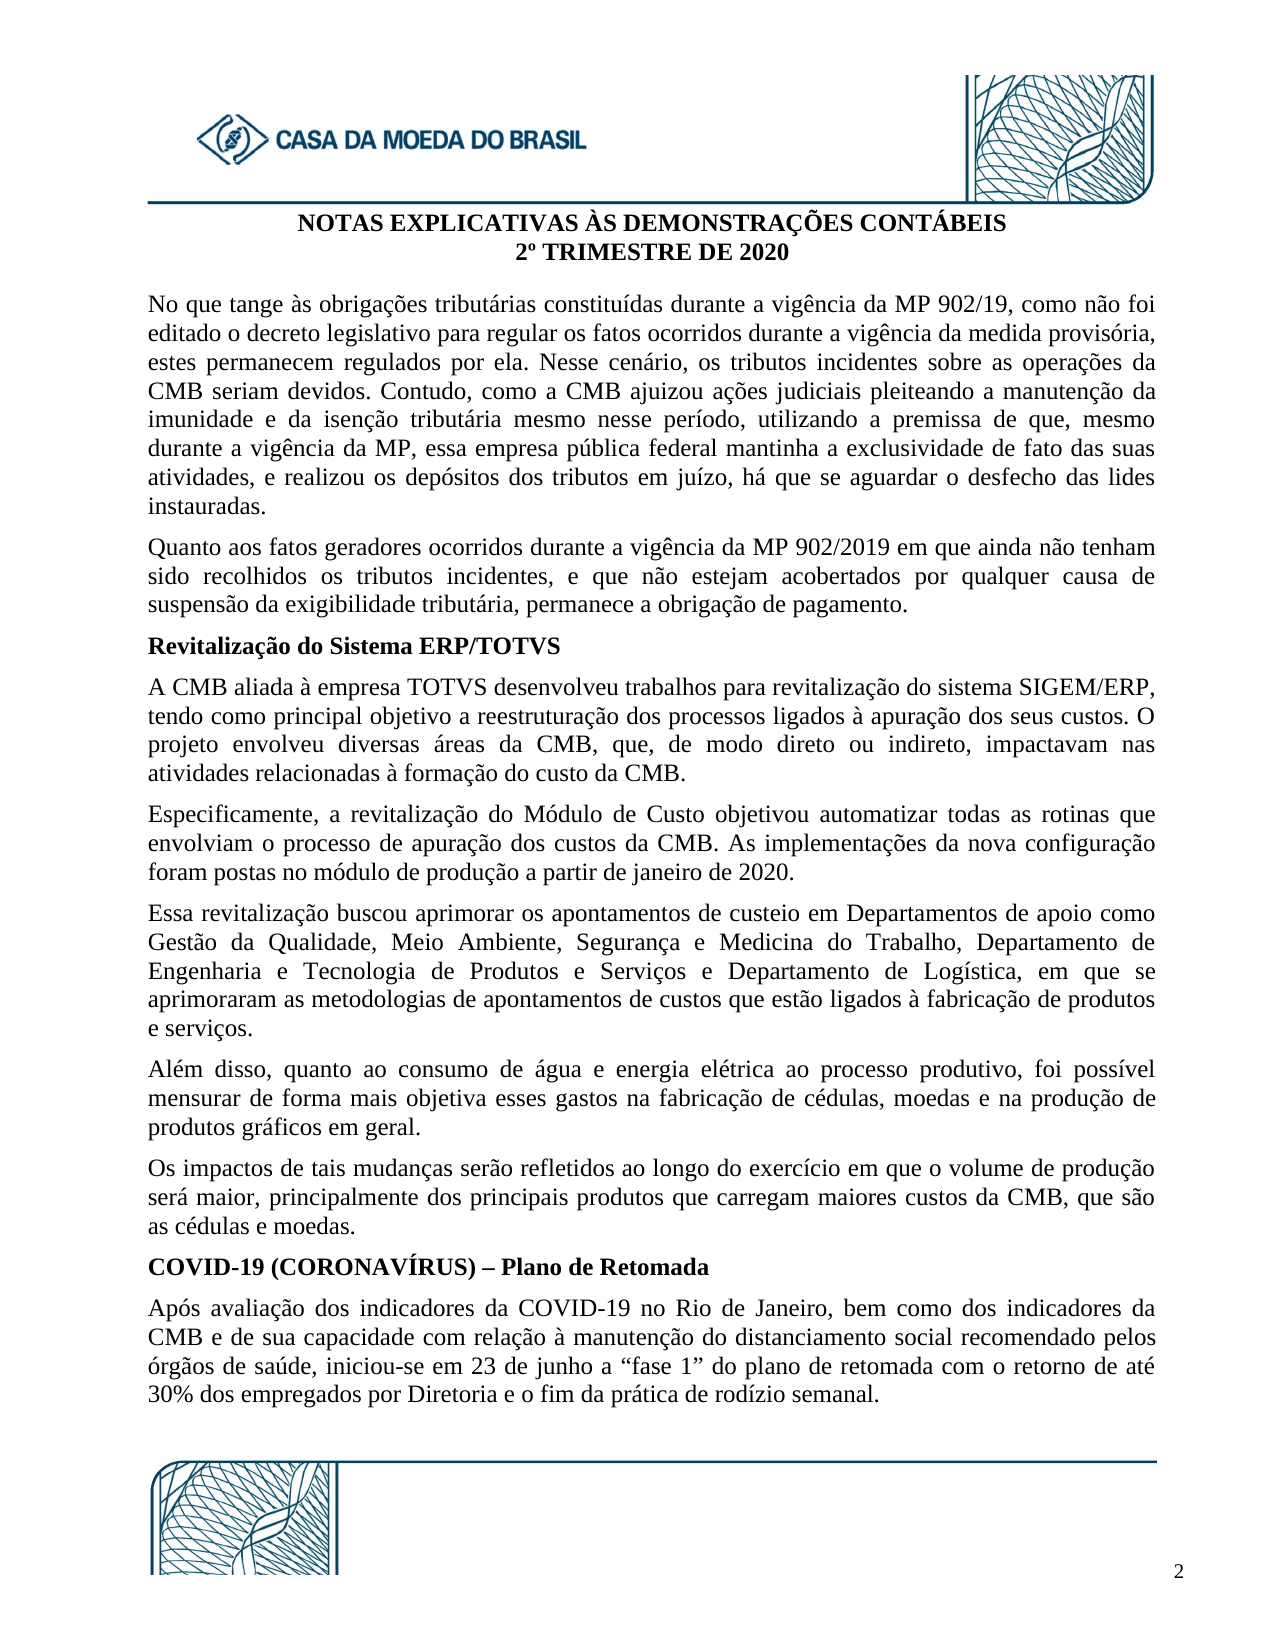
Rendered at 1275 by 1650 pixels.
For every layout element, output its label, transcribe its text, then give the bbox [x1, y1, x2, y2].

text No que tange às obrigações tributárias constituídas durante a vigência da MP 902/19, como não foi editado o decreto legislativo para regular os fatos ocorridos durante a vigência da medida provisória, estes permanecem regulados por ela. Nesse cenário, os tributos incidentes sobre as operações da CMB seriam devidos. Contudo, como a CMB ajuizou ações judiciais pleiteando a manutenção da imunidade e da isenção tributária mesmo nesse período, utilizando a premissa de que, mesmo durante a vigência da MP, essa empresa pública federal mantinha a exclusividade de fato das suas atividades, e realizou os depósitos dos tributos em juízo, há que se aguardar o desfecho das lides instauradas. [148, 289, 1157, 519]
text Especificamente, a revitalização do Módulo de Custo objetivou automatizar todas as rotinas que envolviam o processo de apuração dos custos da CMB. As implementações da nova configuração foram postas no módulo de produção a partir de janeiro de 2020. [148, 799, 1157, 886]
text Além disso, quanto ao consumo de água e energia elétrica ao processo produtivo, foi possível mensurar de forma mais objetiva esses gastos na fabricação de cédulas, moedas e na produção de produtos gráficos em geral. [148, 1054, 1157, 1141]
text Os impactos de tais mudanças serão refletidos ao longo do exercício em que o volume de produção será maior, principalmente dos principais produtos que carregam maiores custos da CMB, que são as cédulas e moedas. [148, 1153, 1157, 1239]
text Revitalização do Sistema ERP/TOTVS [148, 631, 1157, 659]
text Essa revitalização buscou aprimorar os apontamentos de custeio em Departamentos de apoio como Gestão da Qualidade, Meio Ambiente, Segurança e Medicina do Trabalho, Departamento de Engenharia e Tecnologia de Produtos e Serviços e Departamento de Logística, em que se aprimoraram as metodologias de apontamentos de custos que estão ligados à fabricação de produtos e serviços. [148, 898, 1157, 1042]
text Após avaliação dos indicadores da COVID-19 no Rio de Janeiro, bem como dos indicadores da CMB e de sua capacidade com relação à manutenção do distanciamento social recomendado pelos órgãos de saúde, iniciou-se em 23 de junho a “fase 1” do plano de retomada com o retorno de até 30% dos empregados por Diretoria e o fim da prática de rodízio semanal. [148, 1293, 1157, 1408]
text Quanto aos fatos geradores ocorridos durante a vigência da MP 902/2019 em que ainda não tenham sido recolhidos os tributos incidentes, e que não estejam acobertados por qualquer causa de suspensão da exigibilidade tributária, permanece a obrigação de pagamento. [148, 532, 1157, 618]
text A CMB aliada à empresa TOTVS desenvolveu trabalhos para revitalização do sistema SIGEM/ERP, tendo como principal objetivo a reestruturação dos processos ligados à apuração dos seus custos. O projeto envolveu diversas áreas da CMB, que, de modo direto ou indireto, impactavam nas atividades relacionadas à formação do custo da CMB. [148, 672, 1157, 787]
text COVID-19 (CORONAVÍRUS) – Plano de Retomada [148, 1252, 1157, 1281]
